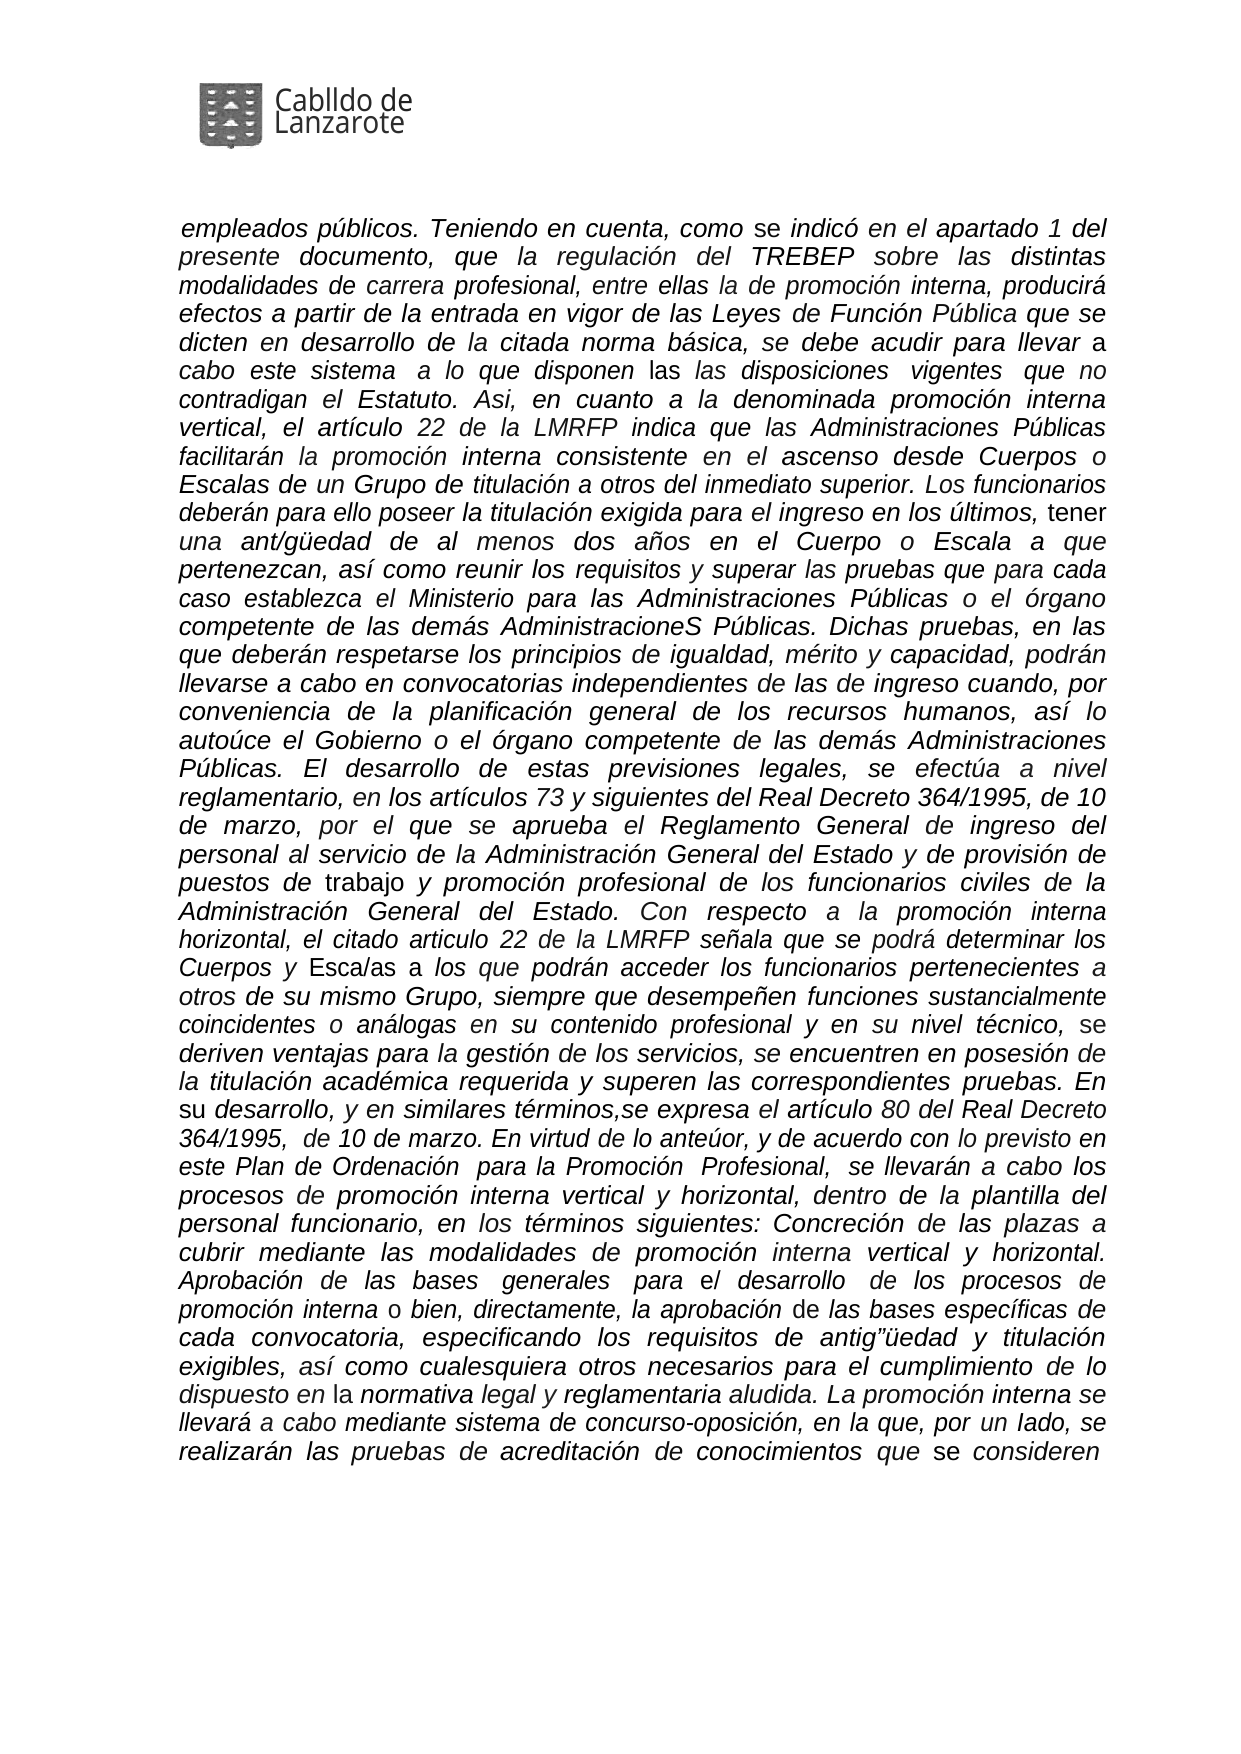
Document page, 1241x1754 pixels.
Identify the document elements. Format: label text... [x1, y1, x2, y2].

picture [199, 83, 263, 149]
text empleados públicos. Teniendo en cuenta, como se indicó en el apartado 1 del presente documento, que la regulación del TREBEP sobre las distintas modalidades de carrera profesional, entre ellas la de promoción interna, producirá efectos a partir de la entrada en vigor de las Leyes de Función Pública que se dicten en desarrollo de la citada norma básica, se debe acudir para llevar a cabo este sistema a lo que disponen las las disposiciones vigentes que no contradigan el Estatuto. Asi, en cuanto a la denominada promoción interna vertical, el artículo 22 de la LMRFP indica que las Administraciones Públicas facilitarán la promoción interna consistente en el ascenso desde Cuerpos o Escalas de un Grupo de titulación a otros del inmediato superior. Los funcionarios deberán para ello poseer la titulación exigida para el ingreso en los últimos, tener una ant/güedad de al menos dos años en el Cuerpo o Escala a que pertenezcan, así como reunir los requisitos y superar las pruebas que para cada caso establezca el Ministerio para las Administraciones Públicas o el órgano competente de las demás AdministracioneS Públicas. Dichas pruebas, en las que deberán respetarse los principios de igualdad, mérito y capacidad, podrán llevarse a cabo en convocatorias independientes de las de ingreso cuando, por conveniencia de la planificación general de los recursos humanos, así lo autoúce el Gobierno o el órgano competente de las demás Administraciones Públicas. El desarrollo de estas previsiones legales, se efectúa a nivel reglamentario, en los artículos 73 y siguientes del Real Decreto 364/1995, de 10 de marzo, por el que se aprueba el Reglamento General de ingreso del personal al servicio de la Administración General del Estado y de provisión de puestos de trabajo y promoción profesional de los funcionarios civiles de la Administración General del Estado. Con respecto a la promoción interna horizontal, el citado articulo 22 de la LMRFP señala que se podrá determinar los Cuerpos y Esca/as a los que podrán acceder los funcionarios pertenecientes a otros de su mismo Grupo, siempre que desempeñen funciones sustancialmente coincidentes o análogas en su contenido profesional y en su nivel técnico, se deriven ventajas para la gestión de los servicios, se encuentren en posesión de la titulación académica requerida y superen las correspondientes pruebas. En su desarrollo, y en similares términos,se expresa el artículo 80 del Real Decreto 364/1995, de 10 de marzo. En virtud de lo anteúor, y de acuerdo con lo previsto en este Plan de Ordenación para la Promoción Profesional, se llevarán a cabo los procesos de promoción interna vertical y horizontal, dentro de la plantilla del personal funcionario, en los términos siguientes: Concreción de las plazas a cubrir mediante las modalidades de promoción interna vertical y horizontal. Aprobación de las bases generales para e/ desarrollo de los procesos de promoción interna o bien, directamente, la aprobación de las bases específicas de cada convocatoria, especificando los requisitos de antig”üedad y titulación exigibles, así como cualesquiera otros necesarios para el cumplimiento de lo dispuesto en la normativa legal y reglamentaria aludida. La promoción interna se llevará a cabo mediante sistema de concurso-oposición, en la que, por un Iado, se realizarán las pruebas de acreditación de conocimientos que se consideren [178, 214, 1107, 1466]
subtitle Cablldo de Lanzarote [274, 91, 437, 142]
